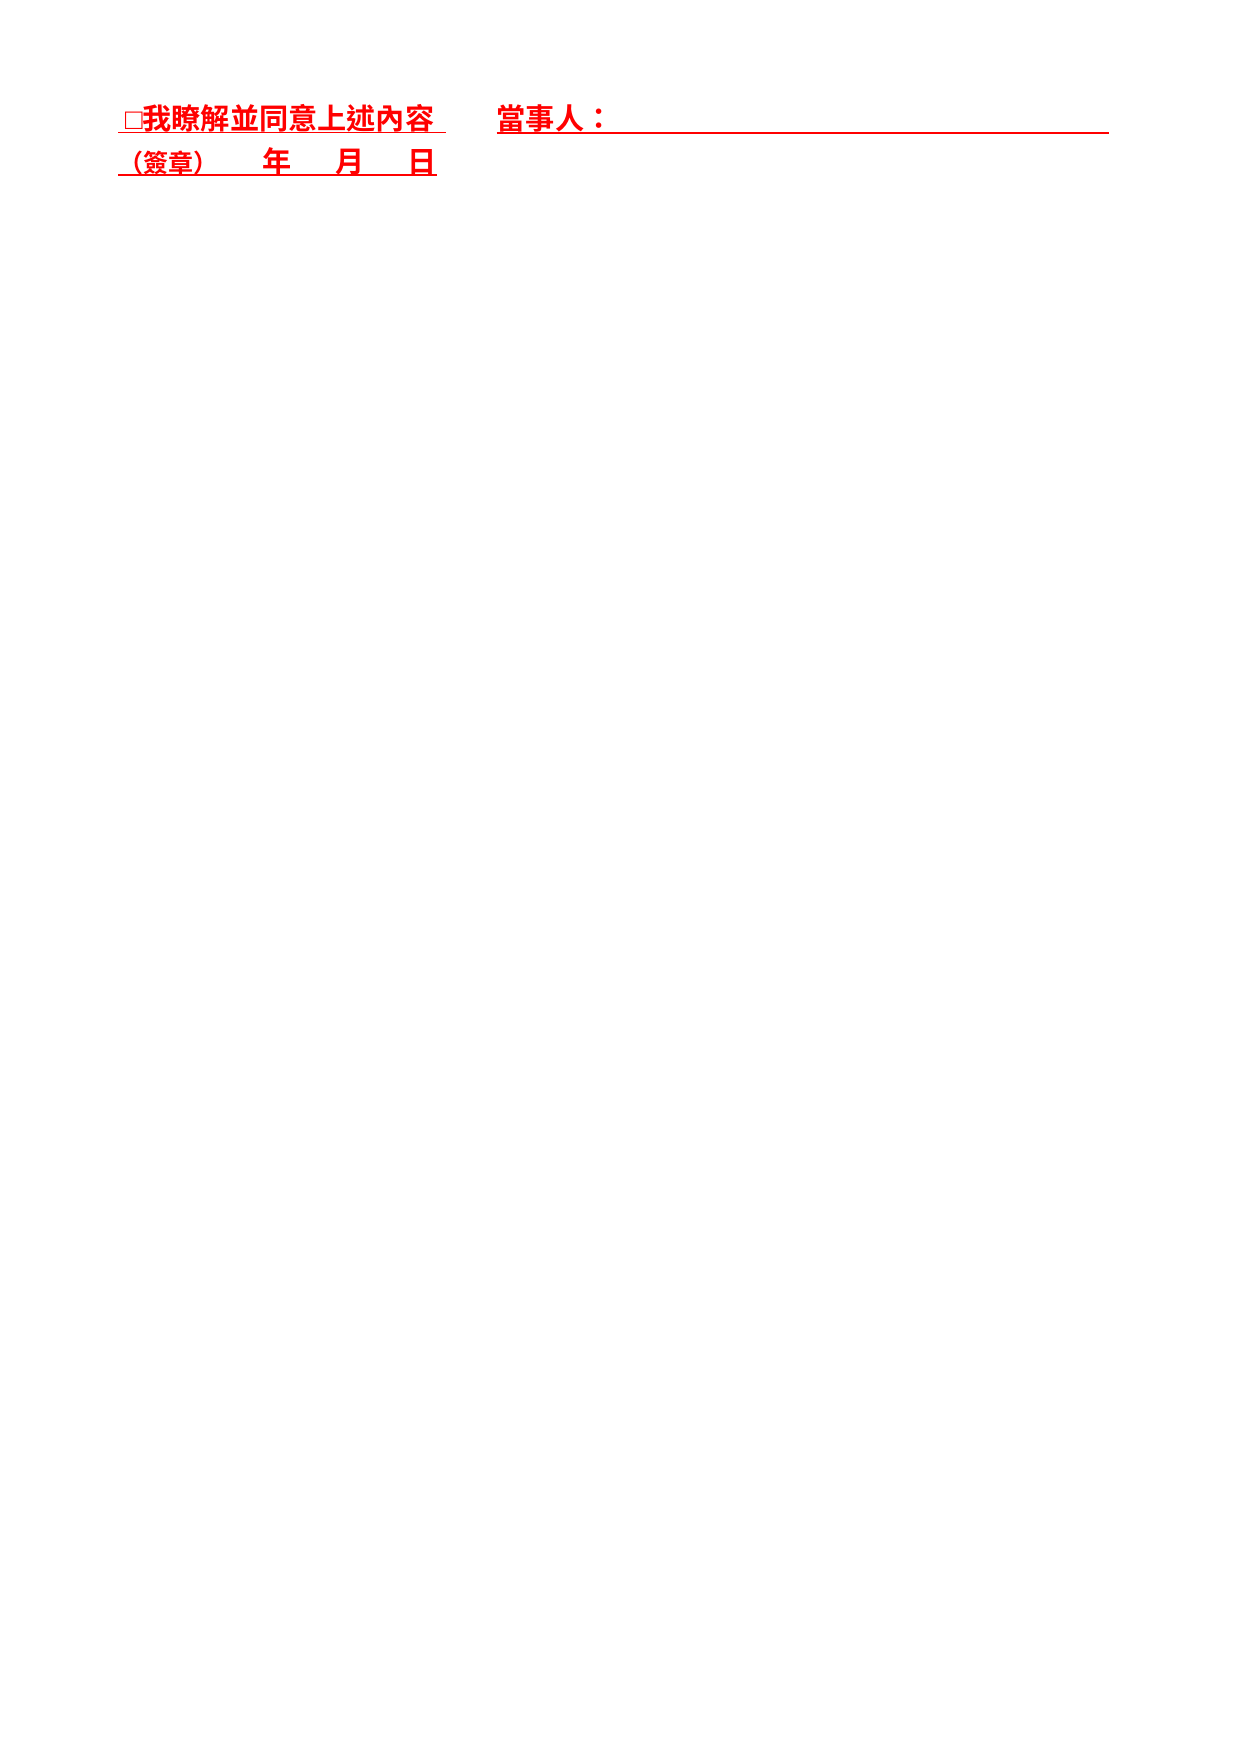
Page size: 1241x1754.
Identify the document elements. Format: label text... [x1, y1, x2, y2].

text □我瞭解並同意上述內容 當事人： （簽章） 年 月 日 [118, 96, 1122, 180]
